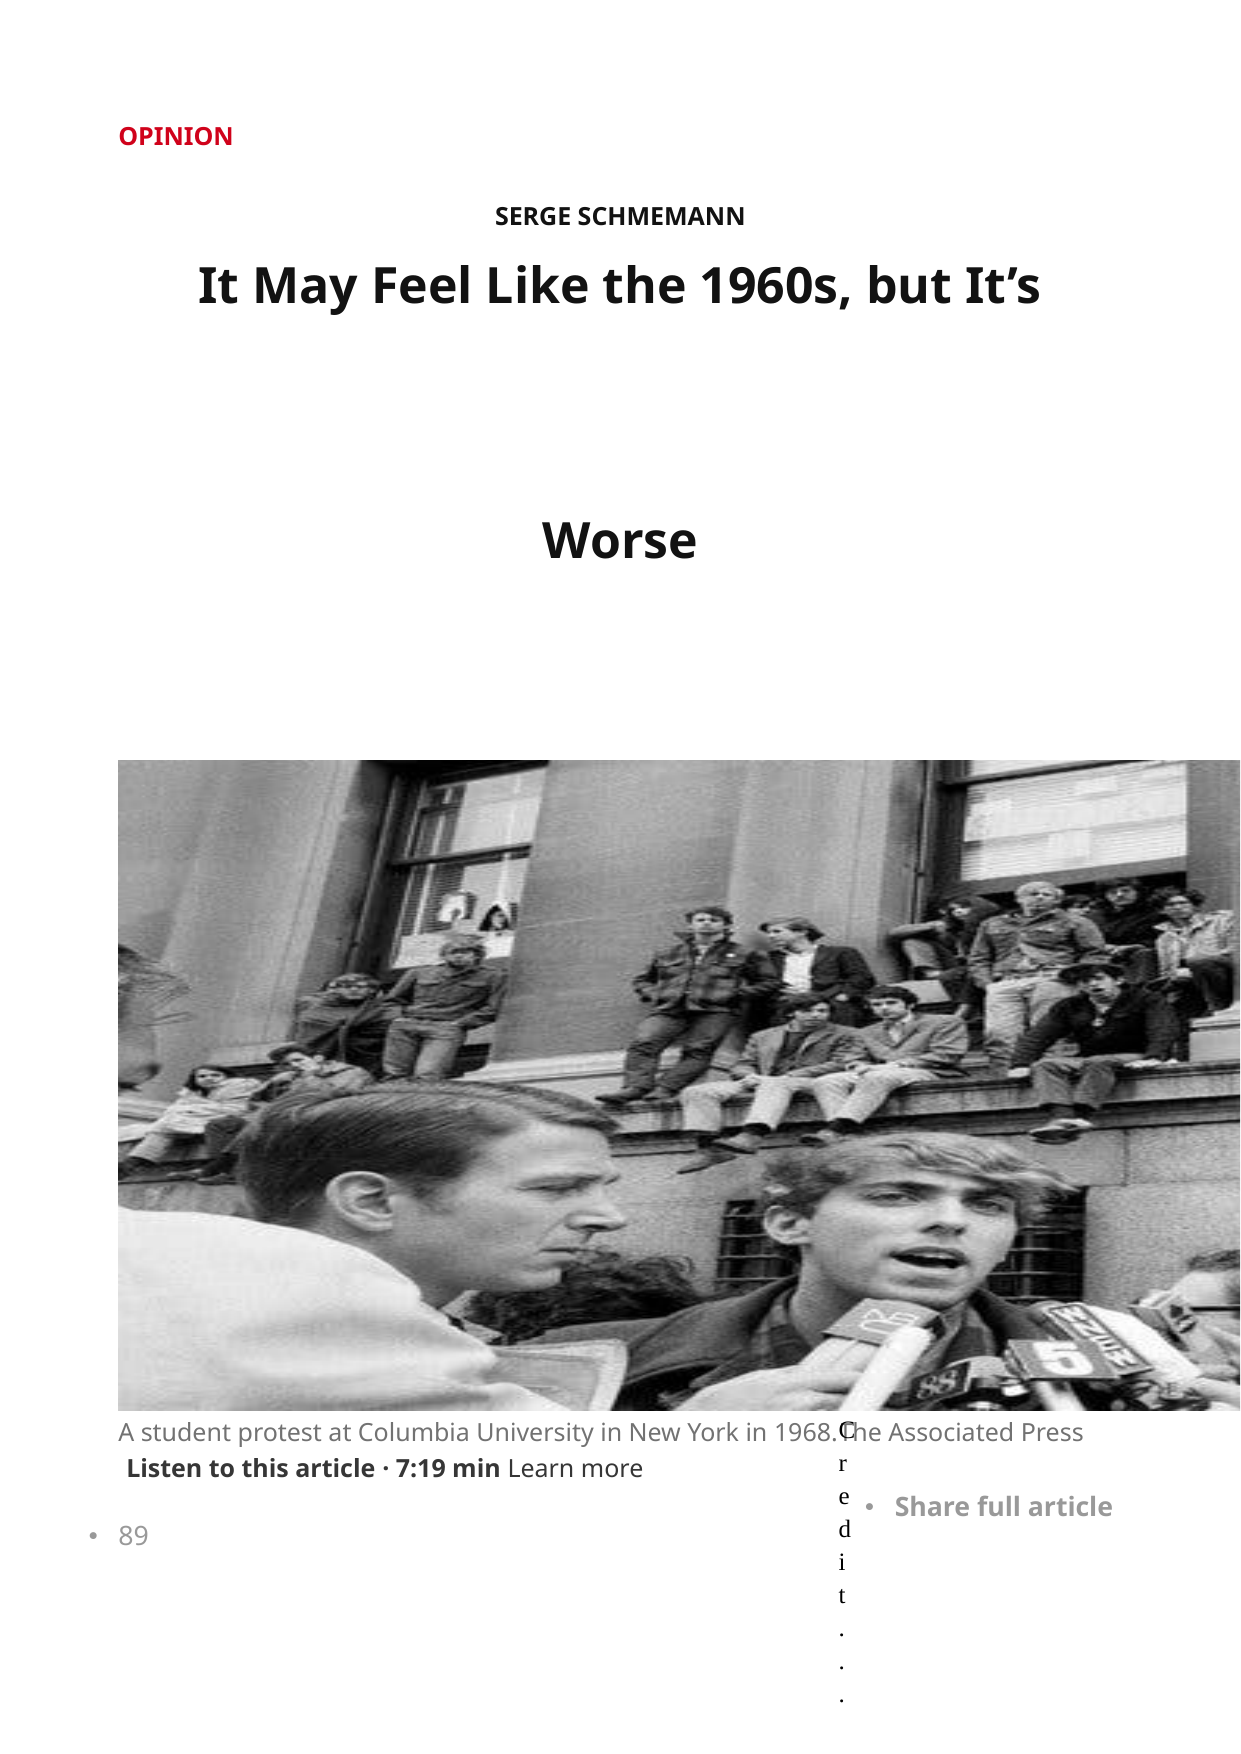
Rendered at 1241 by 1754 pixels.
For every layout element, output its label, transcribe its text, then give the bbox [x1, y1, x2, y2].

list [118, 1490, 838, 1523]
text Opinion [118, 118, 1122, 152]
text Listen to this article · 7:19 min Learn more [126, 1451, 838, 1485]
picture [118, 760, 1241, 1411]
list 89 [841, 1523, 847, 1536]
list 89 [841, 1523, 1122, 1551]
list 89 [118, 1523, 838, 1551]
subtitle It May Feel Like the 1960s, but It’s Worse [118, 250, 1122, 573]
text A student protest at Columbia University in New York in 1968.The Associated Press [118, 1415, 838, 1449]
text A student protest at Columbia University in New York in 1968.The Associated Press [841, 1415, 1122, 1449]
text Listen to this article · 7:19 min Learn more [841, 1451, 1122, 1485]
text Serge Schmemann [118, 199, 1122, 233]
list Share full article [841, 1490, 1113, 1523]
